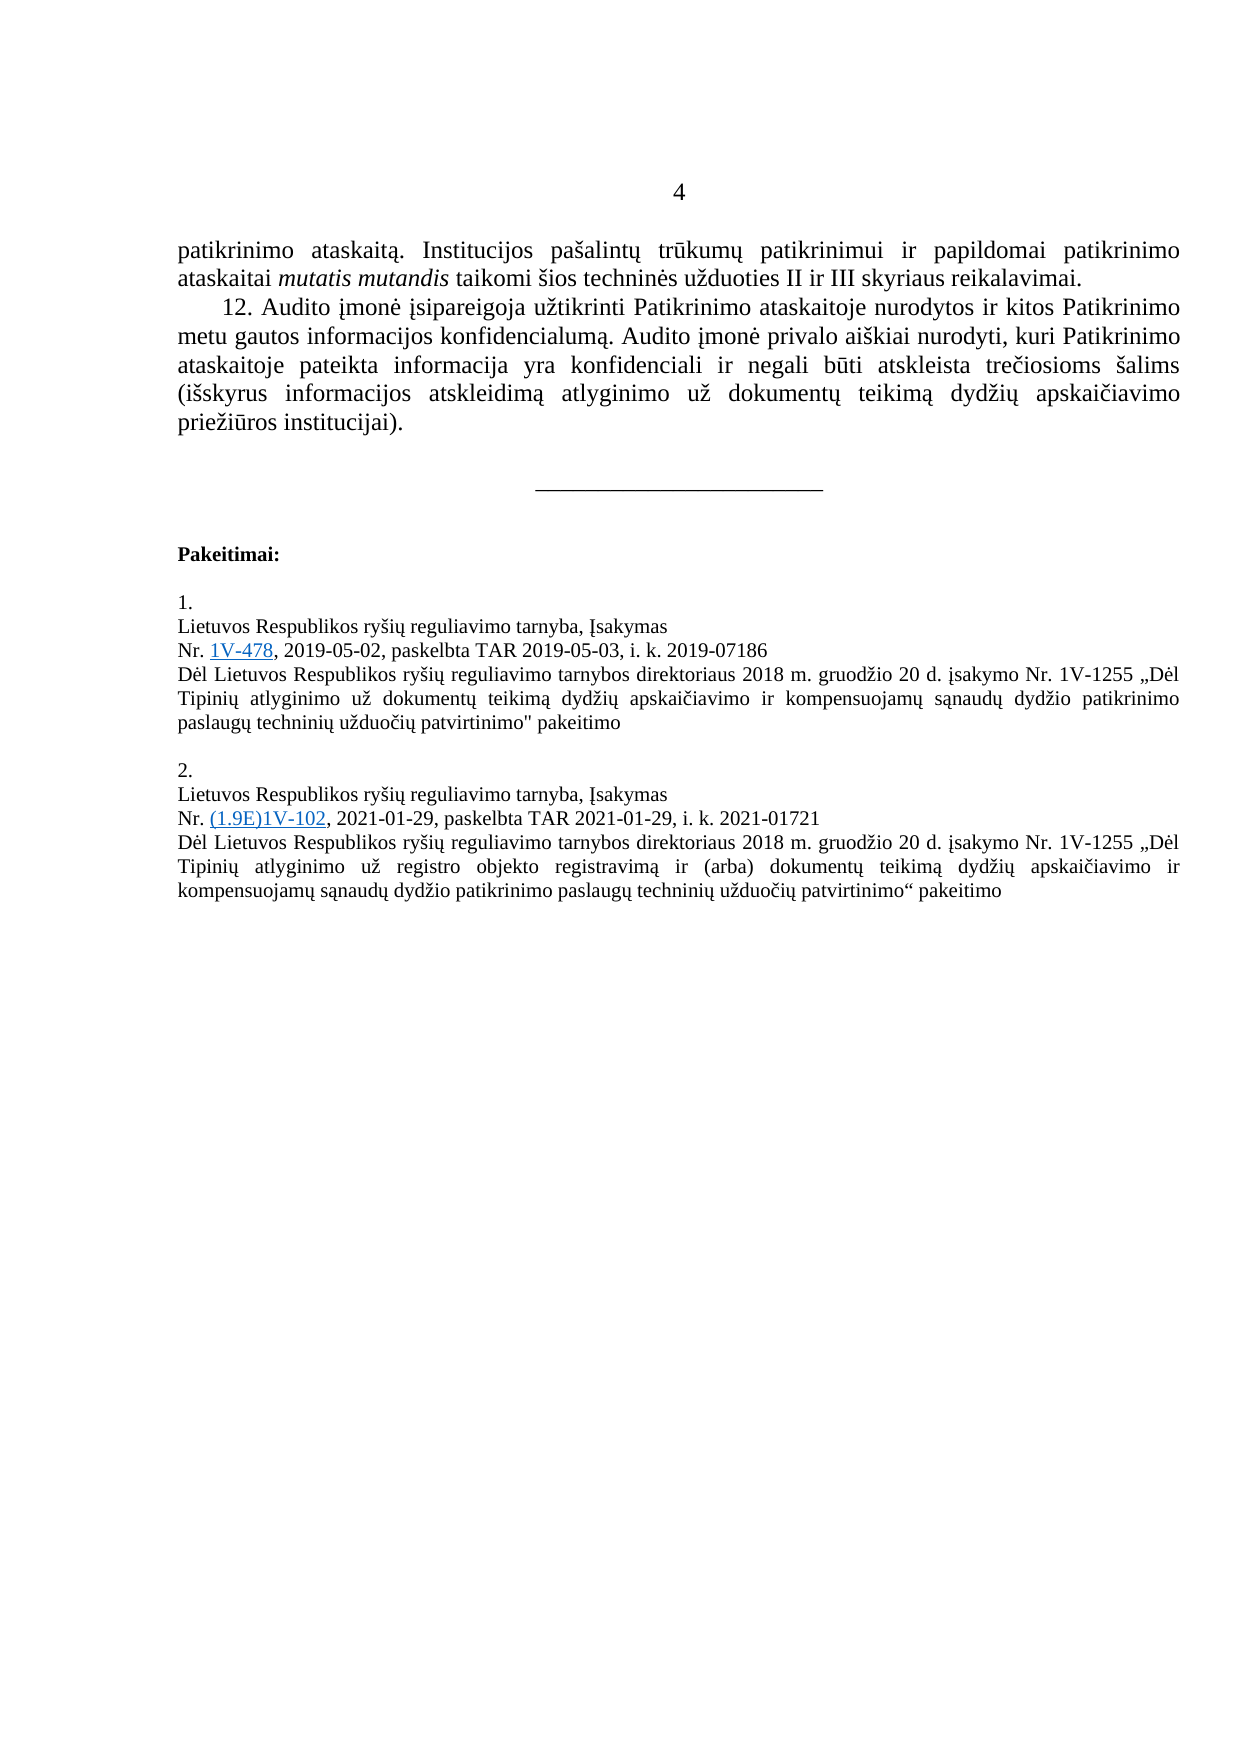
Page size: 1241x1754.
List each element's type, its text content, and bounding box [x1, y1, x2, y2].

text _______________________ [177, 465, 1181, 493]
text Pakeitimai: [177, 542, 1181, 566]
text Nr. 1V-478, 2019-05-02, paskelbta TAR 2019-05-03, i. k. 2019-07186 [177, 638, 1181, 662]
text Lietuvos Respublikos ryšių reguliavimo tarnyba, Įsakymas [177, 614, 1181, 638]
text 1. [177, 590, 1181, 614]
text Lietuvos Respublikos ryšių reguliavimo tarnyba, Įsakymas [177, 782, 1181, 806]
text patikrinimo ataskaitą. Institucijos pašalintų trūkumų patikrinimui ir papildomai patikrinimo ataskaitai mutatis mutandis taikomi šios techninės užduoties II ir III skyriaus reikalavimai. [177, 235, 1181, 292]
text Nr. (1.9E)1V-102, 2021-01-29, paskelbta TAR 2021-01-29, i. k. 2021-01721 [177, 806, 1181, 830]
text Dėl Lietuvos Respublikos ryšių reguliavimo tarnybos direktoriaus 2018 m. gruodžio 20 d. įsakymo Nr. 1V-1255 „Dėl Tipinių atlyginimo už registro objekto registravimą ir (arba) dokumentų teikimą dydžių apskaičiavimo ir kompensuojamų sąnaudų dydžio patikrinimo paslaugų techninių užduočių patvirtinimo“ pakeitimo [177, 830, 1181, 902]
text 2. [177, 758, 1181, 782]
text 12. Audito įmonė įsipareigoja užtikrinti Patikrinimo ataskaitoje nurodytos ir kitos Patikrinimo metu gautos informacijos konfidencialumą. Audito įmonė privalo aiškiai nurodyti, kuri Patikrinimo ataskaitoje pateikta informacija yra konfidenciali ir negali būti atskleista trečiosioms šalims (išskyrus informacijos atskleidimą atlyginimo už dokumentų teikimą dydžių apskaičiavimo priežiūros institucijai). [177, 292, 1181, 436]
text Dėl Lietuvos Respublikos ryšių reguliavimo tarnybos direktoriaus 2018 m. gruodžio 20 d. įsakymo Nr. 1V-1255 „Dėl Tipinių atlyginimo už dokumentų teikimą dydžių apskaičiavimo ir kompensuojamų sąnaudų dydžio patikrinimo paslaugų techninių užduočių patvirtinimo" pakeitimo [177, 662, 1181, 734]
